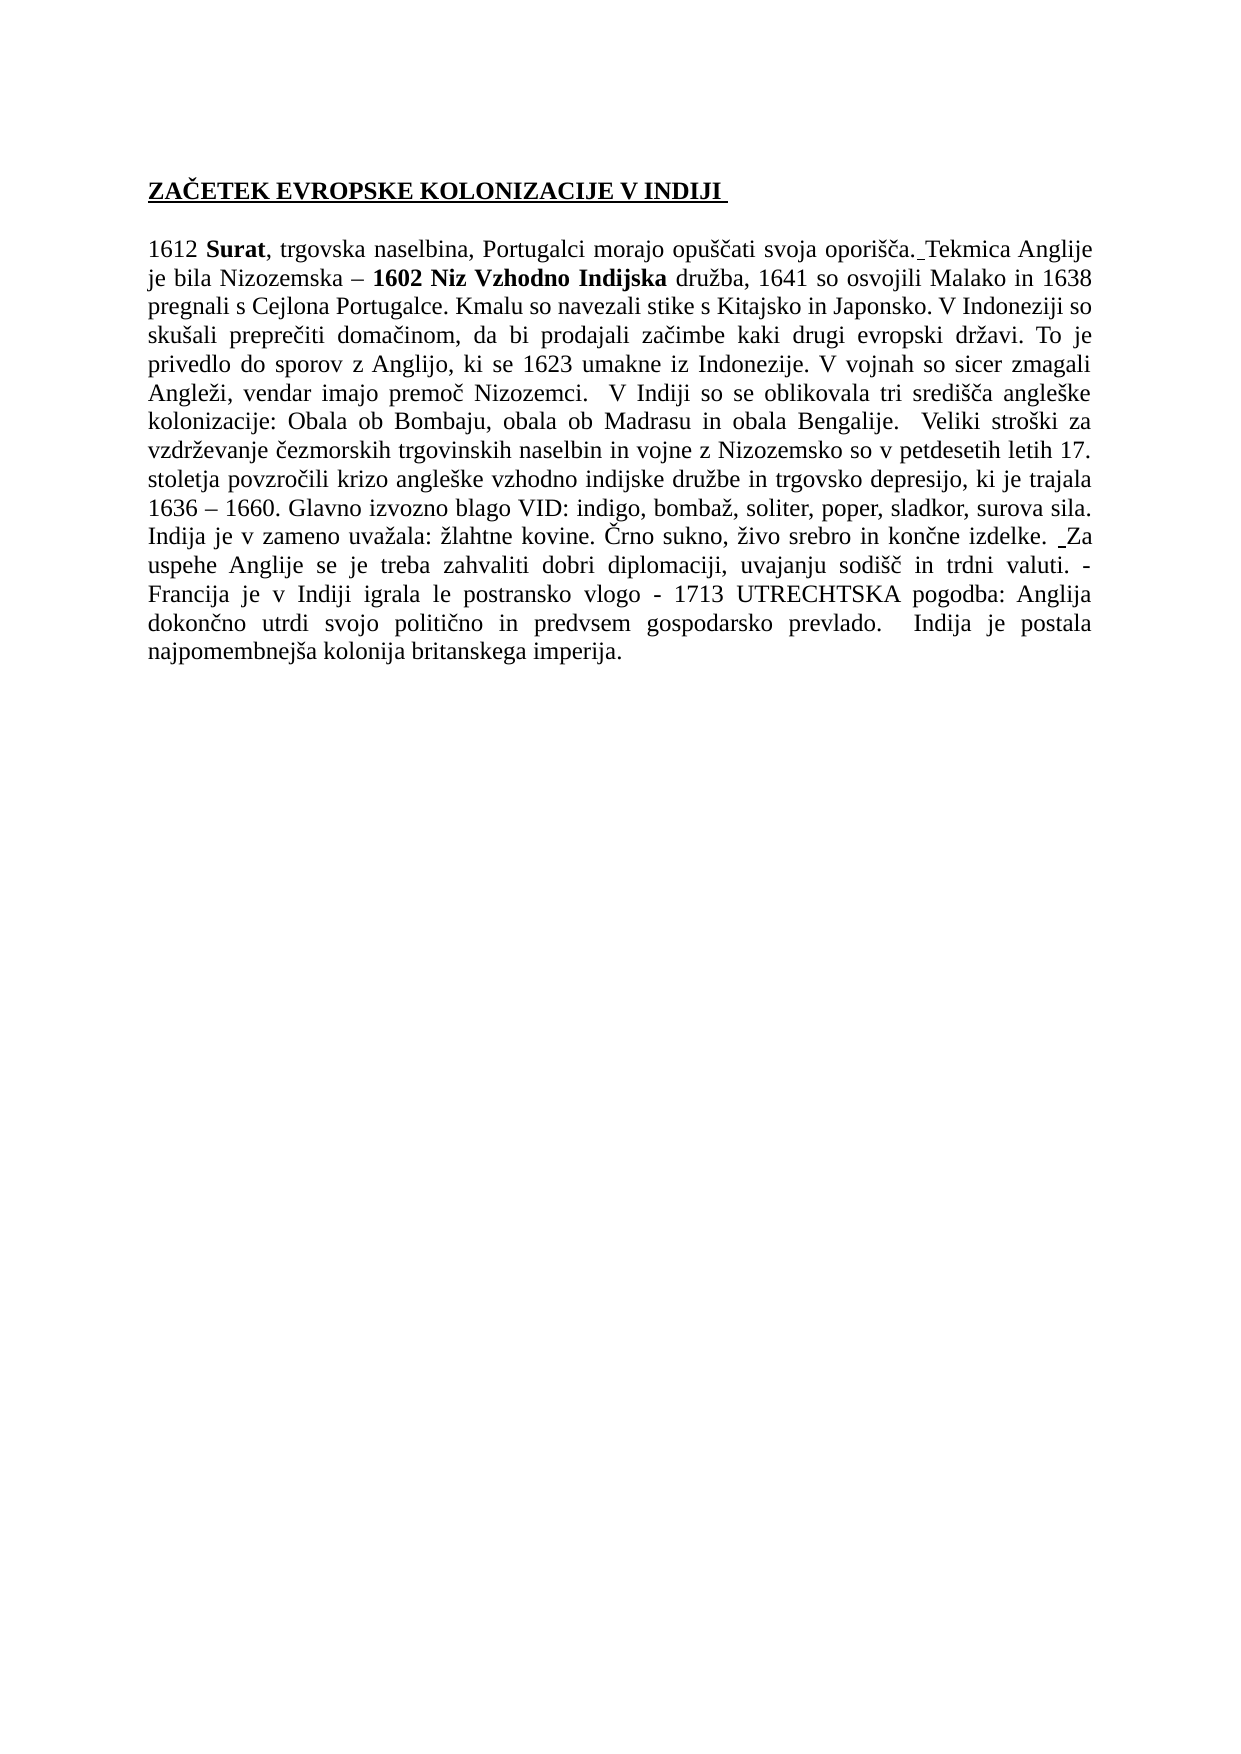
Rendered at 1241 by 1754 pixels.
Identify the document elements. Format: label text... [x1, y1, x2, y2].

text ZAČETEK EVROPSKE KOLONIZACIJE V INDIJI [148, 176, 1093, 205]
text 1612 Surat, trgovska naselbina, Portugalci morajo opuščati svoja oporišča. Tekmica Anglije je bila Nizozemska – 1602 Niz Vzhodno Indijska družba, 1641 so osvojili Malako in 1638 pregnali s Cejlona Portugalce. Kmalu so navezali stike s Kitajsko in Japonsko. V Indoneziji so skušali preprečiti domačinom, da bi prodajali začimbe kaki drugi evropski državi. To je privedlo do sporov z Anglijo, ki se 1623 umakne iz Indonezije. V vojnah so sicer zmagali Angleži, vendar imajo premoč Nizozemci. V Indiji so se oblikovala tri središča angleške kolonizacije: Obala ob Bombaju, obala ob Madrasu in obala Bengalije. Veliki stroški za vzdrževanje čezmorskih trgovinskih naselbin in vojne z Nizozemsko so v petdesetih letih 17. stoletja povzročili krizo angleške vzhodno indijske družbe in trgovsko depresijo, ki je trajala 1636 – 1660. Glavno izvozno blago VID: indigo, bombaž, soliter, poper, sladkor, surova sila. Indija je v zameno uvažala: žlahtne kovine. Črno sukno, živo srebro in končne izdelke. Za uspehe Anglije se je treba zahvaliti dobri diplomaciji, uvajanju sodišč in trdni valuti. - Francija je v Indiji igrala le postransko vlogo - 1713 UTRECHTSKA pogodba: Anglija dokončno utrdi svojo politično in predvsem gospodarsko prevlado. Indija je postala najpomembnejša kolonija britanskega imperija. [148, 234, 1093, 665]
